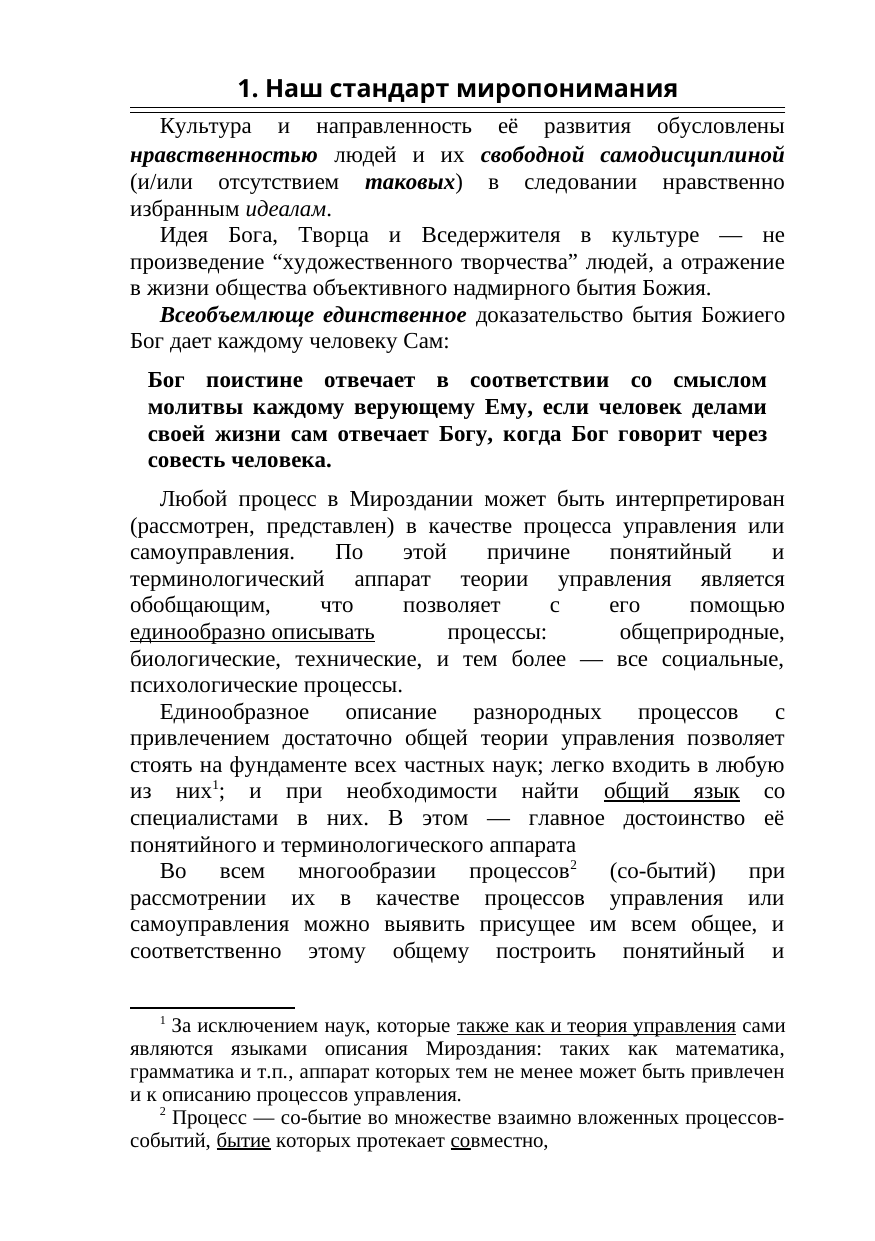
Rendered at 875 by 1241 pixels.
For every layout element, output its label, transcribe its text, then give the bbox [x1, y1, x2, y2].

text Бог поистине отвечает в соответствии со смыслом молитвы каждому верующему Ему, если человек делами своей жизни сам отвечает Богу, когда Бог говорит через совесть человека. [148, 366, 768, 473]
text Всеобъемлюще единственное доказательство бытия Божиего Бог дает каждому человеку Сам: [130, 301, 785, 354]
text За исключением наук, которые также как и теория управления сами являются языками описания Мироздания: таких как математика, грамматика и т.п., аппарат которых тем не менее может быть привлечен и к описанию процессов управления. [130, 1014, 785, 1106]
text Во всем многообразии процессов (со-бытий) при рассмотрении их в качестве процессов управления или самоуправления можно выявить присущее им всем общее, и соответственно этому общему построить понятийный и [130, 857, 785, 963]
text Единообразное описание разнородных процессов с привлечением достаточно общей теории управления позволяет стоять на фундаменте всех частных наук; легко входить в любую из них; и при необходимости найти общий язык со специалистами в них. В этом — главное достоинство её понятийного и терминологического аппарата [130, 698, 785, 857]
text Любой процесс в Мироздании может быть интерпретирован (рассмотрен, представлен) в качестве процесса управления или самоуправления. По этой причине понятийный и терминологический аппарат теории управления является обобщающим, что позволяет с его помощью единообразно описывать процессы: общеприродные, биологические, технические, и тем более — все социальные, психологические процессы. [130, 485, 785, 698]
text Процесс — со-бытие во множестве взаимно вложенных процессов-событий, бытие которых протекает совместно, [130, 1106, 785, 1152]
text Культура и направленность её развития обусловлены нравственностью людей и их свободной самодисциплиной (и/или отсутствием таковых) в следовании нравственно избранным идеалам. [130, 113, 785, 221]
text Идея Бога, Творца и Вседержителя в культуре — не произведение “художественного творчества” людей, а отражение в жизни общества объективного надмирного бытия Божия. [130, 221, 785, 301]
